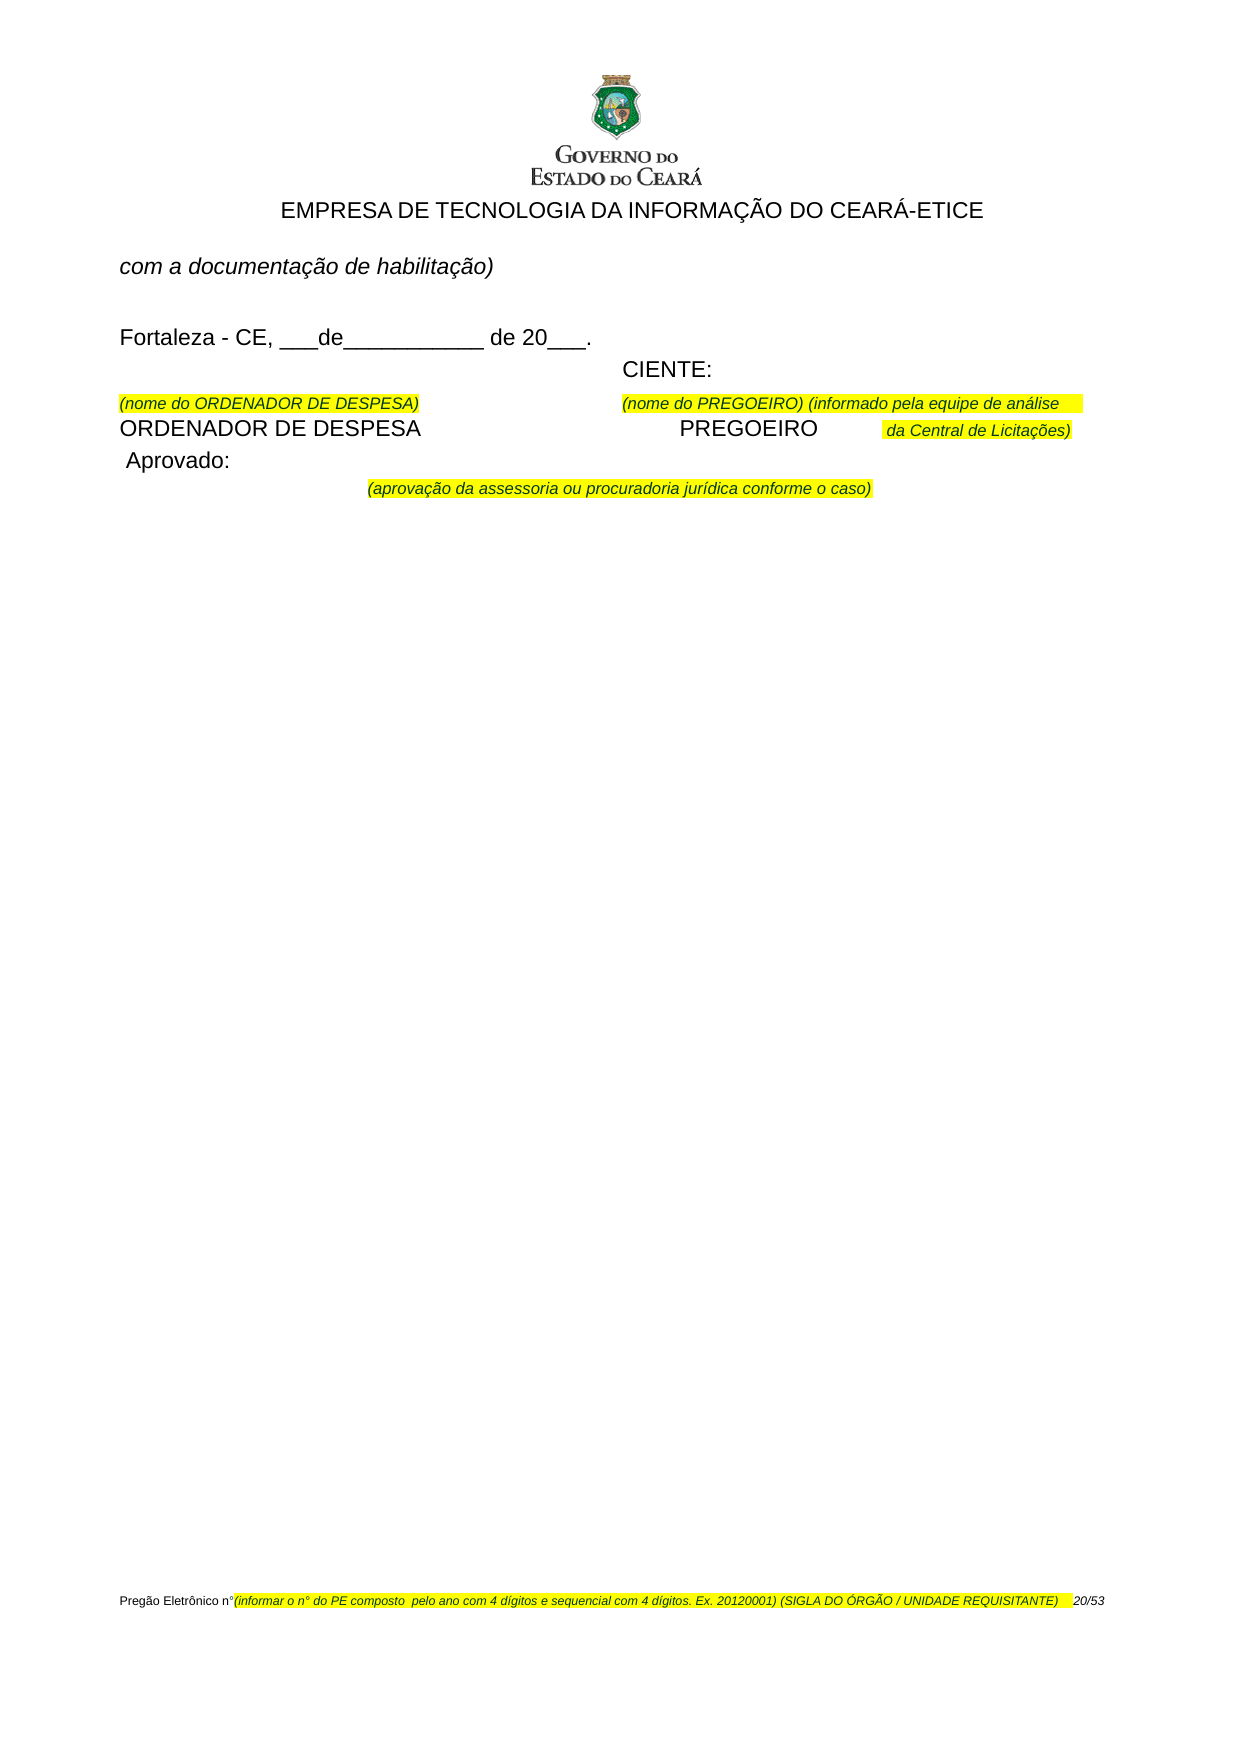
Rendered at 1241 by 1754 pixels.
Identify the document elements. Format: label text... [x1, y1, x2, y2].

text (nome do ORDENADOR DE DESPESA) (nome do PREGOEIRO) (informado pela equipe de análise ORDENADOR DE DESPESA PREGOEIRO da Central de Licitações) [119, 388, 1121, 441]
text com a documentação de habilitação) [119, 253, 1121, 279]
text Aprovado: [119, 447, 1121, 473]
text CIENTE: [119, 356, 1121, 382]
text Fortaleza - CE, ___de___________ de 20___. [119, 324, 1121, 350]
text (aprovação da assessoria ou procuradoria jurídica conforme o caso) [119, 479, 1121, 498]
